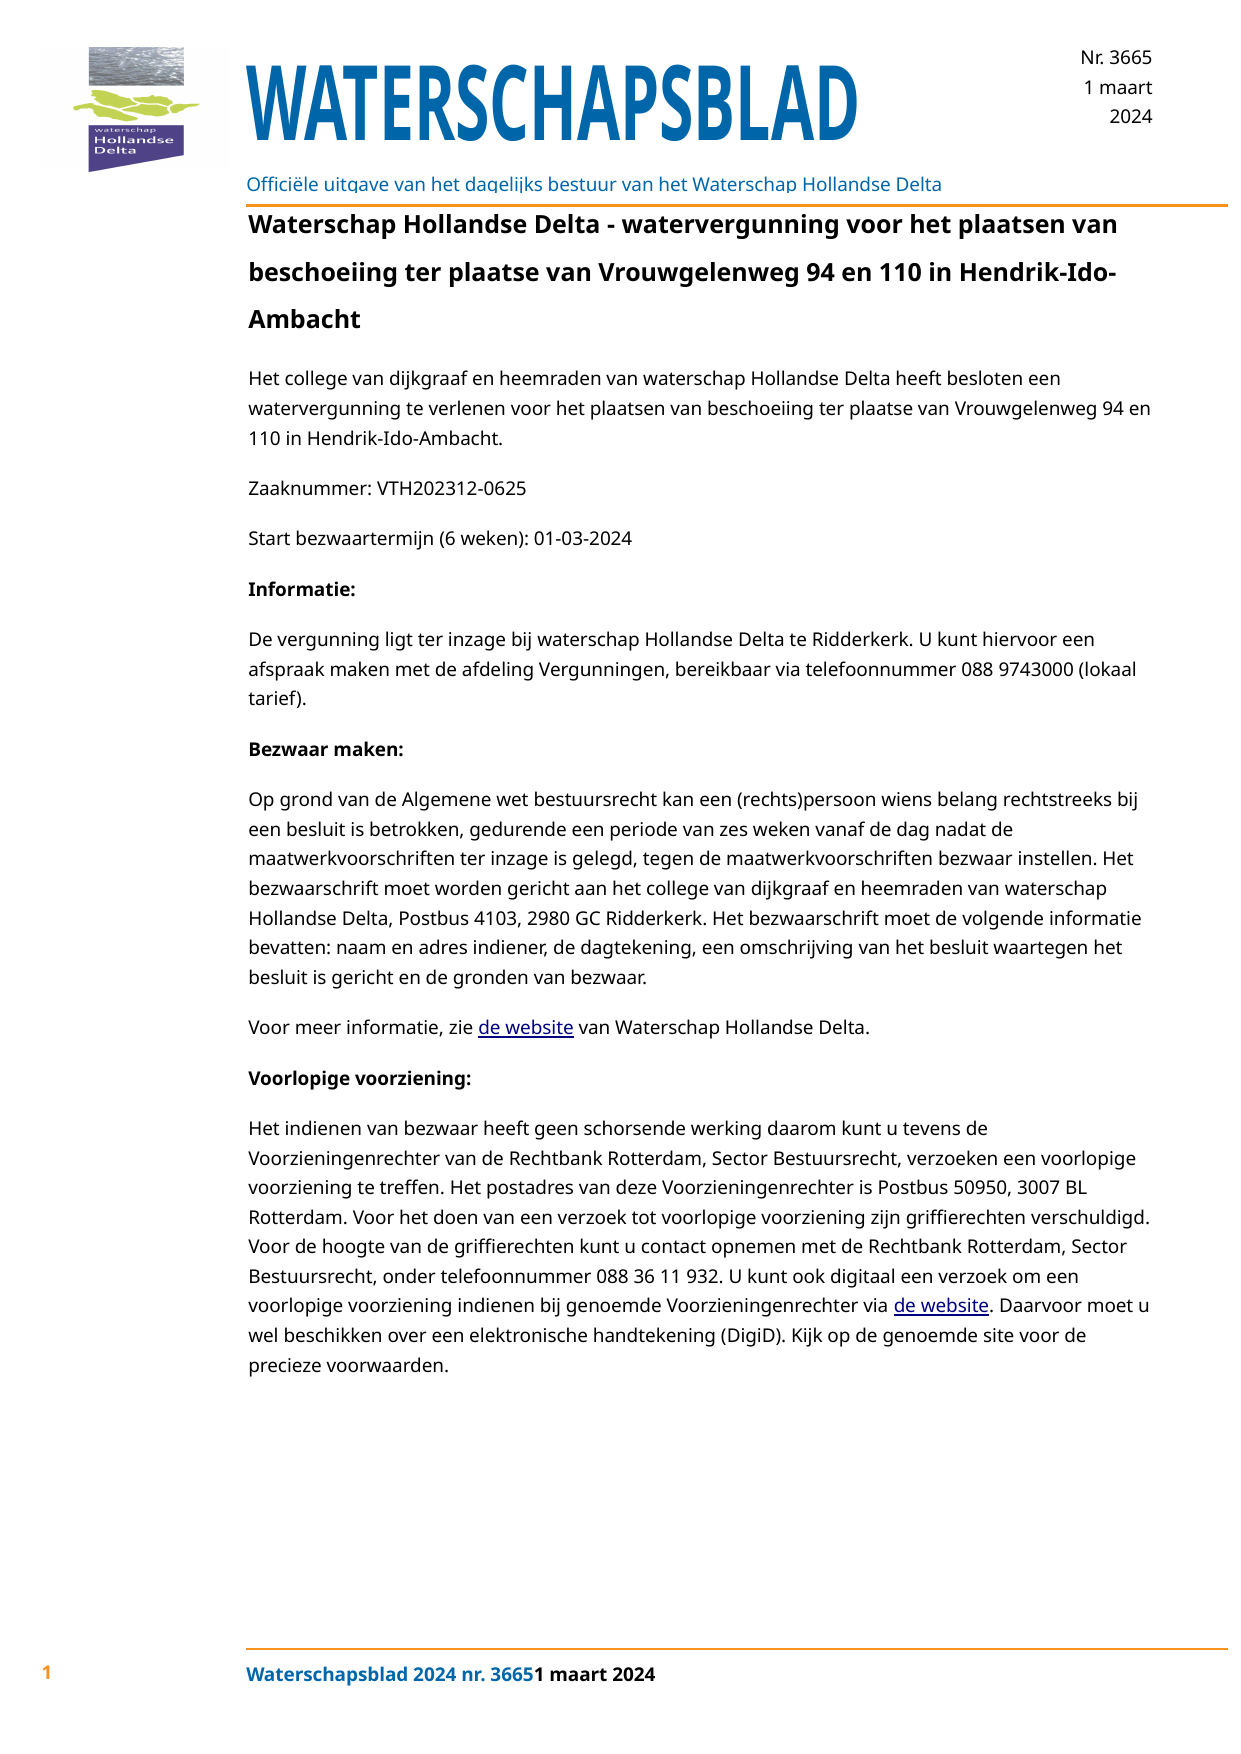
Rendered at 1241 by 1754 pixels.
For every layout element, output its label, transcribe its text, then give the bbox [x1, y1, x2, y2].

text Start bezwaartermijn (6 weken): 01-03-2024 [248, 526, 1152, 551]
text Waterschap Hollandse Delta - watervergunning voor het plaatsen van beschoeiing ter plaatse van Vrouwgelenweg 94 en 110 in Hendrik-Ido-Ambacht [248, 207, 1152, 336]
text Op grond van de Algemene wet bestuursrecht kan een (rechts)persoon wiens belang rechtstreeks bij een besluit is betrokken, gedurende een periode van zes weken vanaf de dag nadat de maatwerkvoorschriften ter inzage is gelegd, tegen de maatwerkvoorschriften bezwaar instellen. Het bezwaarschrift moet worden gericht aan het college van dijkgraaf en heemraden van waterschap Hollandse Delta, Postbus 4103, 2980 GC Ridderkerk. Het bezwaarschrift moet de volgende informatie bevatten: naam en adres indiener, de dagtekening, een omschrijving van het besluit waartegen het besluit is gericht en de gronden van bezwaar. [248, 786, 1152, 989]
text Het indienen van bezwaar heeft geen schorsende werking daarom kunt u tevens de Voorzieningenrechter van de Rechtbank Rotterdam, Sector Bestuursrecht, verzoeken een voorlopige voorziening te treffen. Het postadres van deze Voorzieningenrechter is Postbus 50950, 3007 BL Rotterdam. Voor het doen van een verzoek tot voorlopige voorziening zijn griffierechten verschuldigd. Voor de hoogte van de griffierechten kunt u contact opnemen met de Rechtbank Rotterdam, Sector Bestuursrecht, onder telefoonnummer 088 36 11 932. U kunt ook digitaal een verzoek om een voorlopige voorziening indienen bij genoemde Voorzieningenrechter via de website. Daarvoor moet u wel beschikken over een elektronische handtekening (DigiD). Kijk op de genoemde site voor de precieze voorwaarden. [248, 1115, 1152, 1377]
text Voorlopige voorziening: [248, 1065, 1152, 1090]
text Informatie: [248, 576, 1152, 602]
text Het college van dijkgraaf en heemraden van waterschap Hollandse Delta heeft besloten een watervergunning te verlenen voor het plaatsen van beschoeiing ter plaatse van Vrouwgelenweg 94 en 110 in Hendrik-Ido-Ambacht. [248, 366, 1152, 450]
text Zaaknummer: VTH202312-0625 [248, 475, 1152, 501]
picture [41, 47, 231, 172]
text Bezwaar maken: [248, 736, 1152, 762]
text Voor meer informatie, zie de website van Waterschap Hollandse Delta. [248, 1014, 1152, 1040]
text De vergunning ligt ter inzage bij waterschap Hollandse Delta te Ridderkerk. U kunt hiervoor een afspraak maken met de afdeling Vergunningen, bereikbaar via telefoonnummer 088 9743000 (lokaal tarief). [248, 626, 1152, 711]
